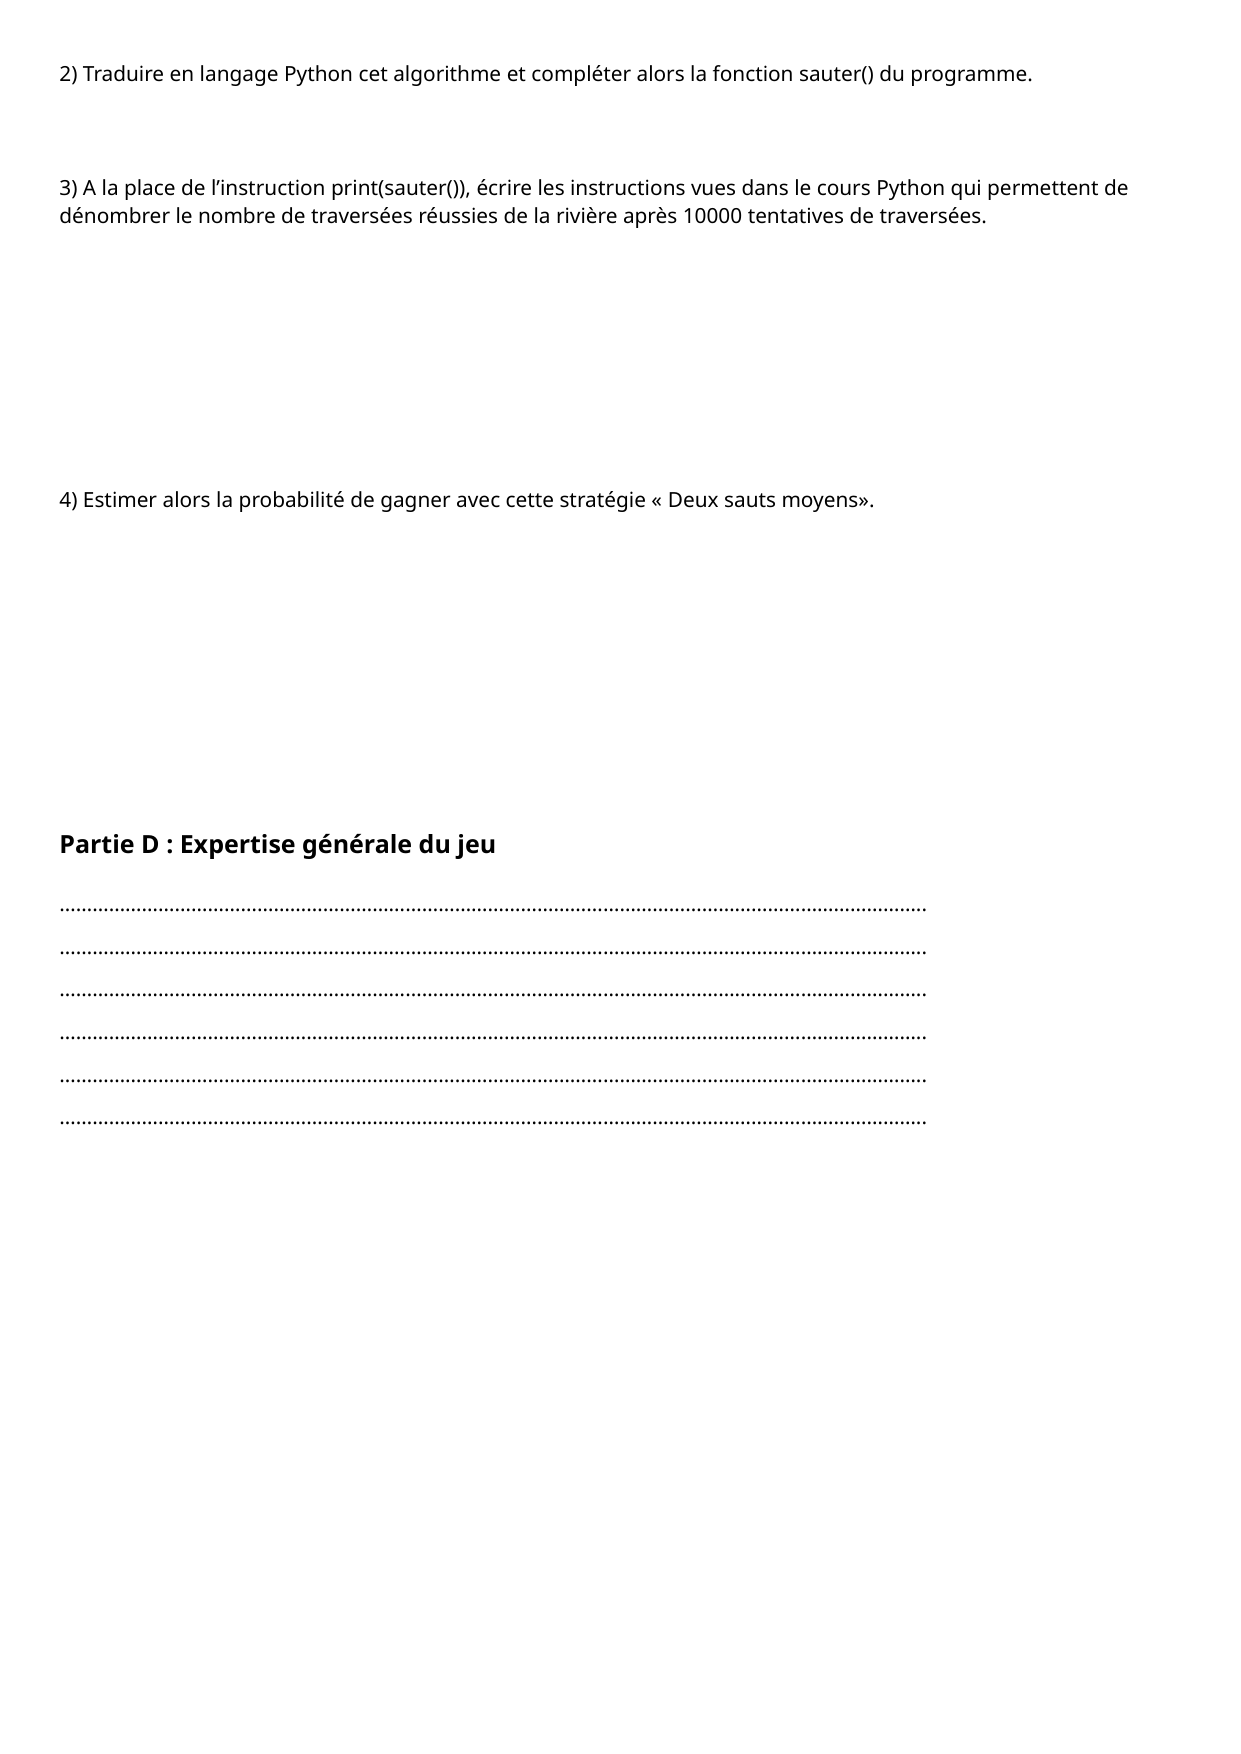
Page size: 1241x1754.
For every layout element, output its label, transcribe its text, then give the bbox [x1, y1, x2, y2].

text 2) Traduire en langage Python cet algorithme et compléter alors la fonction sauter() du programme. [59, 59, 1181, 87]
text ………………………………………………………………………………………………………………………………………….. [59, 1017, 1181, 1046]
text 4) Estimer alors la probabilité de gagner avec cette stratégie « Deux sauts moyens». [59, 486, 1181, 514]
text Partie D : Expertise générale du jeu [59, 827, 1181, 861]
text ………………………………………………………………………………………………………………………………………….. [59, 1060, 1181, 1088]
text ………………………………………………………………………………………………………………………………………….. [59, 1102, 1181, 1131]
text 3) A la place de l’instruction print(sauter()), écrire les instructions vues dans le cours Python qui permettent de dénombrer le nombre de traversées réussies de la rivière après 10000 tentatives de traversées. [59, 173, 1181, 230]
text ………………………………………………………………………………………………………………………………………….. [59, 932, 1181, 960]
text ………………………………………………………………………………………………………………………………………….. [59, 974, 1181, 1003]
text ………………………………………………………………………………………………………………………………………….. [59, 889, 1181, 918]
